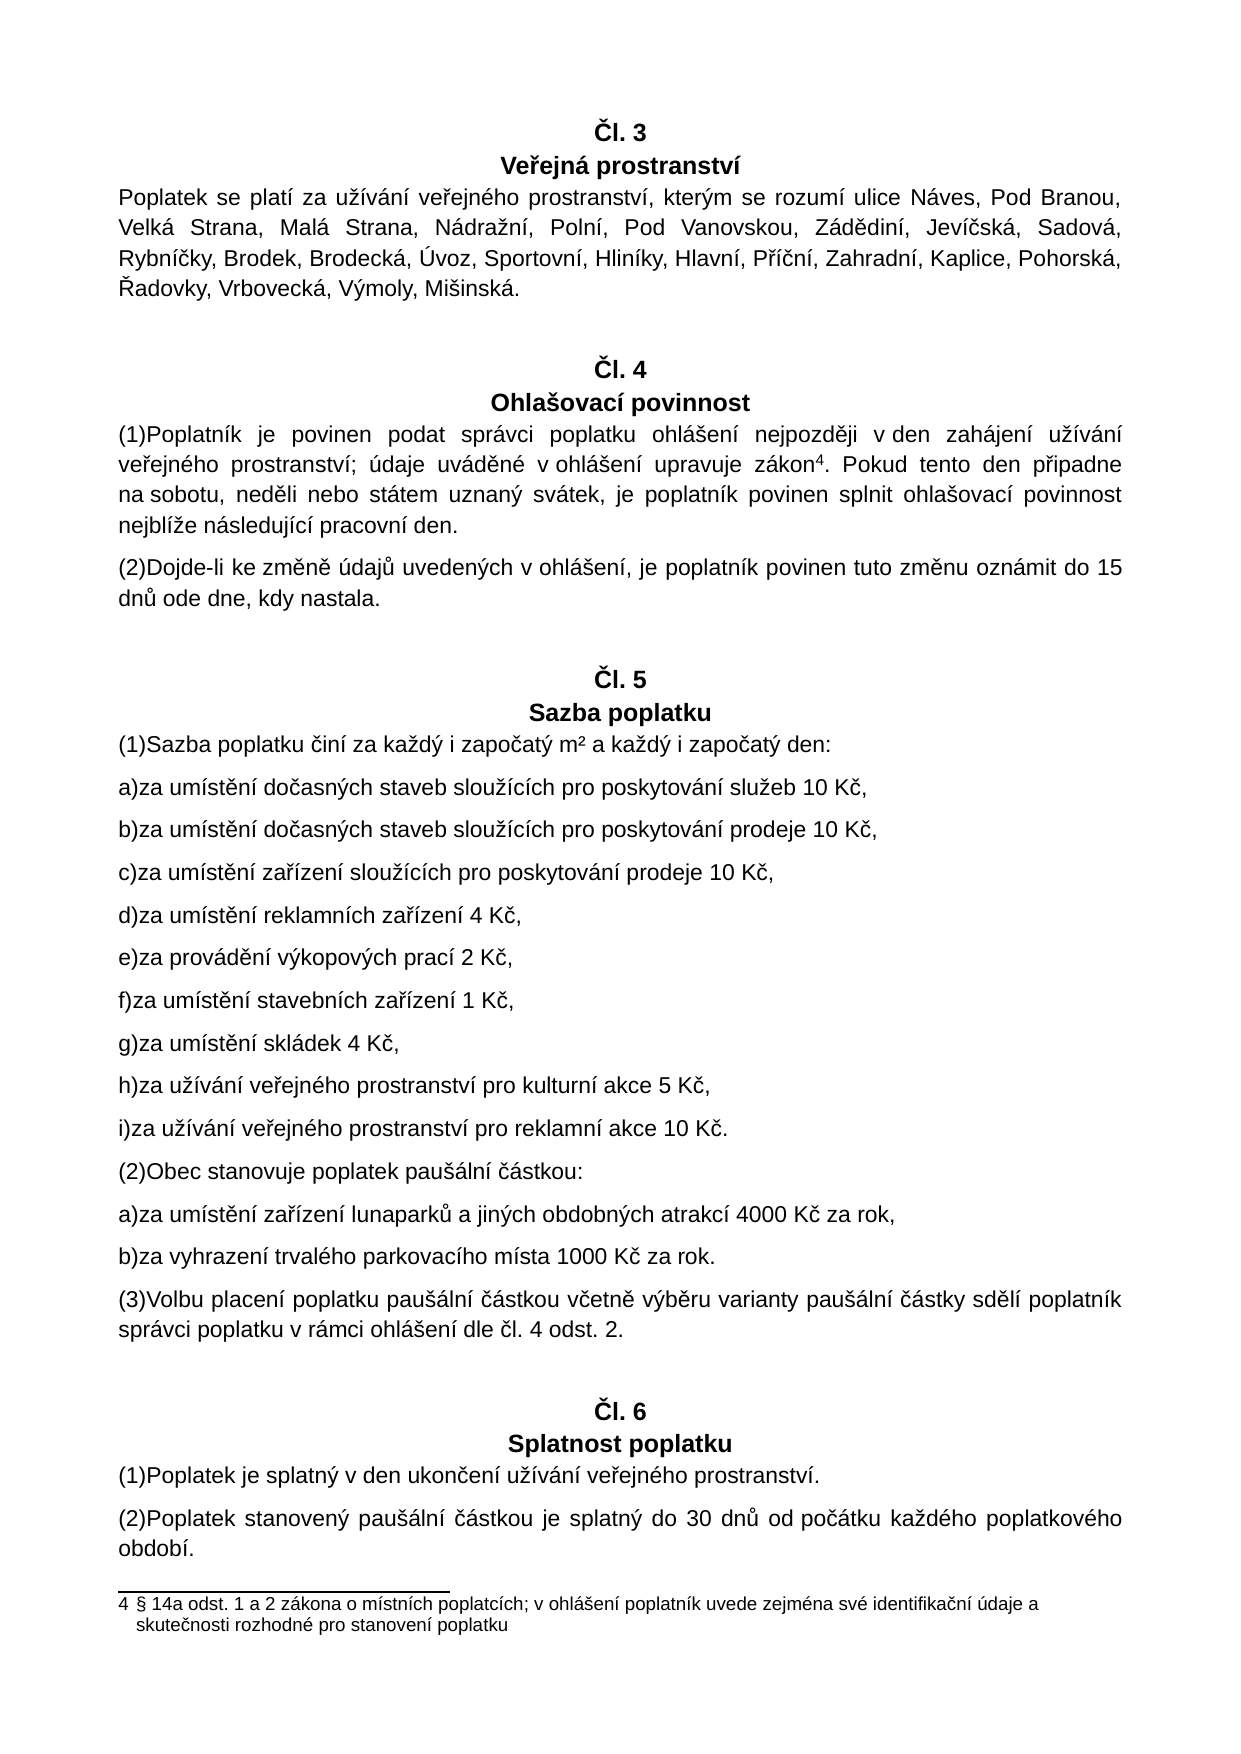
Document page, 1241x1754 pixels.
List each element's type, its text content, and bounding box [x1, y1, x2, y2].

list Sazba poplatku činí za každý i započatý m² a každý i započatý den: [118, 731, 1122, 757]
subtitle Čl. 5 Sazba poplatku [118, 665, 1122, 727]
list za umístění skládek 4 Kč, [118, 1030, 1122, 1056]
list za vyhrazení trvalého parkovacího místa 1000 Kč za rok. [118, 1243, 1122, 1270]
list Dojde-li ke změně údajů uvedených v ohlášení, je poplatník povinen tuto změnu oznámit do 15 dnů ode dne, kdy nastala. [118, 554, 1122, 611]
list za umístění dočasných staveb sloužících pro poskytování prodeje 10 Kč, [118, 816, 1122, 843]
text Poplatek se platí za užívání veřejného prostranství, kterým se rozumí ulice Náves, Pod Branou, Velká Strana, Malá Strana, Nádražní, Polní, Pod Vanovskou, Zádědiní, Jevíčská, Sadová, Rybníčky, Brodek, Brodecká, Úvoz, Sportovní, Hliníky, Hlavní, Příční, Zahradní, Kaplice, Pohorská, Řadovky, Vrbovecká, Výmoly, Mišinská. [118, 184, 1122, 301]
subtitle Čl. 4 Ohlašovací povinnost [118, 355, 1122, 417]
list za užívání veřejného prostranství pro reklamní akce 10 Kč. [118, 1115, 1122, 1142]
list za umístění dočasných staveb sloužících pro poskytování služeb 10 Kč, [118, 773, 1122, 800]
list za umístění zařízení sloužících pro poskytování prodeje 10 Kč, [118, 859, 1122, 885]
list za užívání veřejného prostranství pro kulturní akce 5 Kč, [118, 1072, 1122, 1099]
list § 14a odst. 1 a 2 zákona o místních poplatcích; v ohlášení poplatník uvede zejména své identifikační údaje a skutečnosti rozhodné pro stanovení poplatku [118, 1592, 1122, 1635]
list Poplatník je povinen podat správci poplatku ohlášení nejpozději v den zahájení užívání veřejného prostranství; údaje uváděné v ohlášení upravuje zákon. Pokud tento den připadne na sobotu, neděli nebo státem uznaný svátek, je poplatník povinen splnit ohlašovací povinnost nejblíže následující pracovní den. [118, 421, 1122, 538]
list za provádění výkopových prací 2 Kč, [118, 944, 1122, 971]
list za umístění stavebních zařízení 1 Kč, [118, 987, 1122, 1013]
list Obec stanovuje poplatek paušální částkou: [118, 1158, 1122, 1184]
subtitle Čl. 6 Splatnost poplatku [118, 1396, 1122, 1458]
list za umístění zařízení lunaparků a jiných obdobných atrakcí 4000 Kč za rok, [118, 1201, 1122, 1227]
list Poplatek stanovený paušální částkou je splatný do 30 dnů od počátku každého poplatkového období. [118, 1505, 1122, 1562]
list za umístění reklamních zařízení 4 Kč, [118, 902, 1122, 928]
list Poplatek je splatný v den ukončení užívání veřejného prostranství. [118, 1462, 1122, 1489]
list Volbu placení poplatku paušální částkou včetně výběru varianty paušální částky sdělí poplatník správci poplatku v rámci ohlášení dle čl. 4 odst. 2. [118, 1286, 1122, 1343]
subtitle Čl. 3 Veřejná prostranství [118, 118, 1122, 180]
